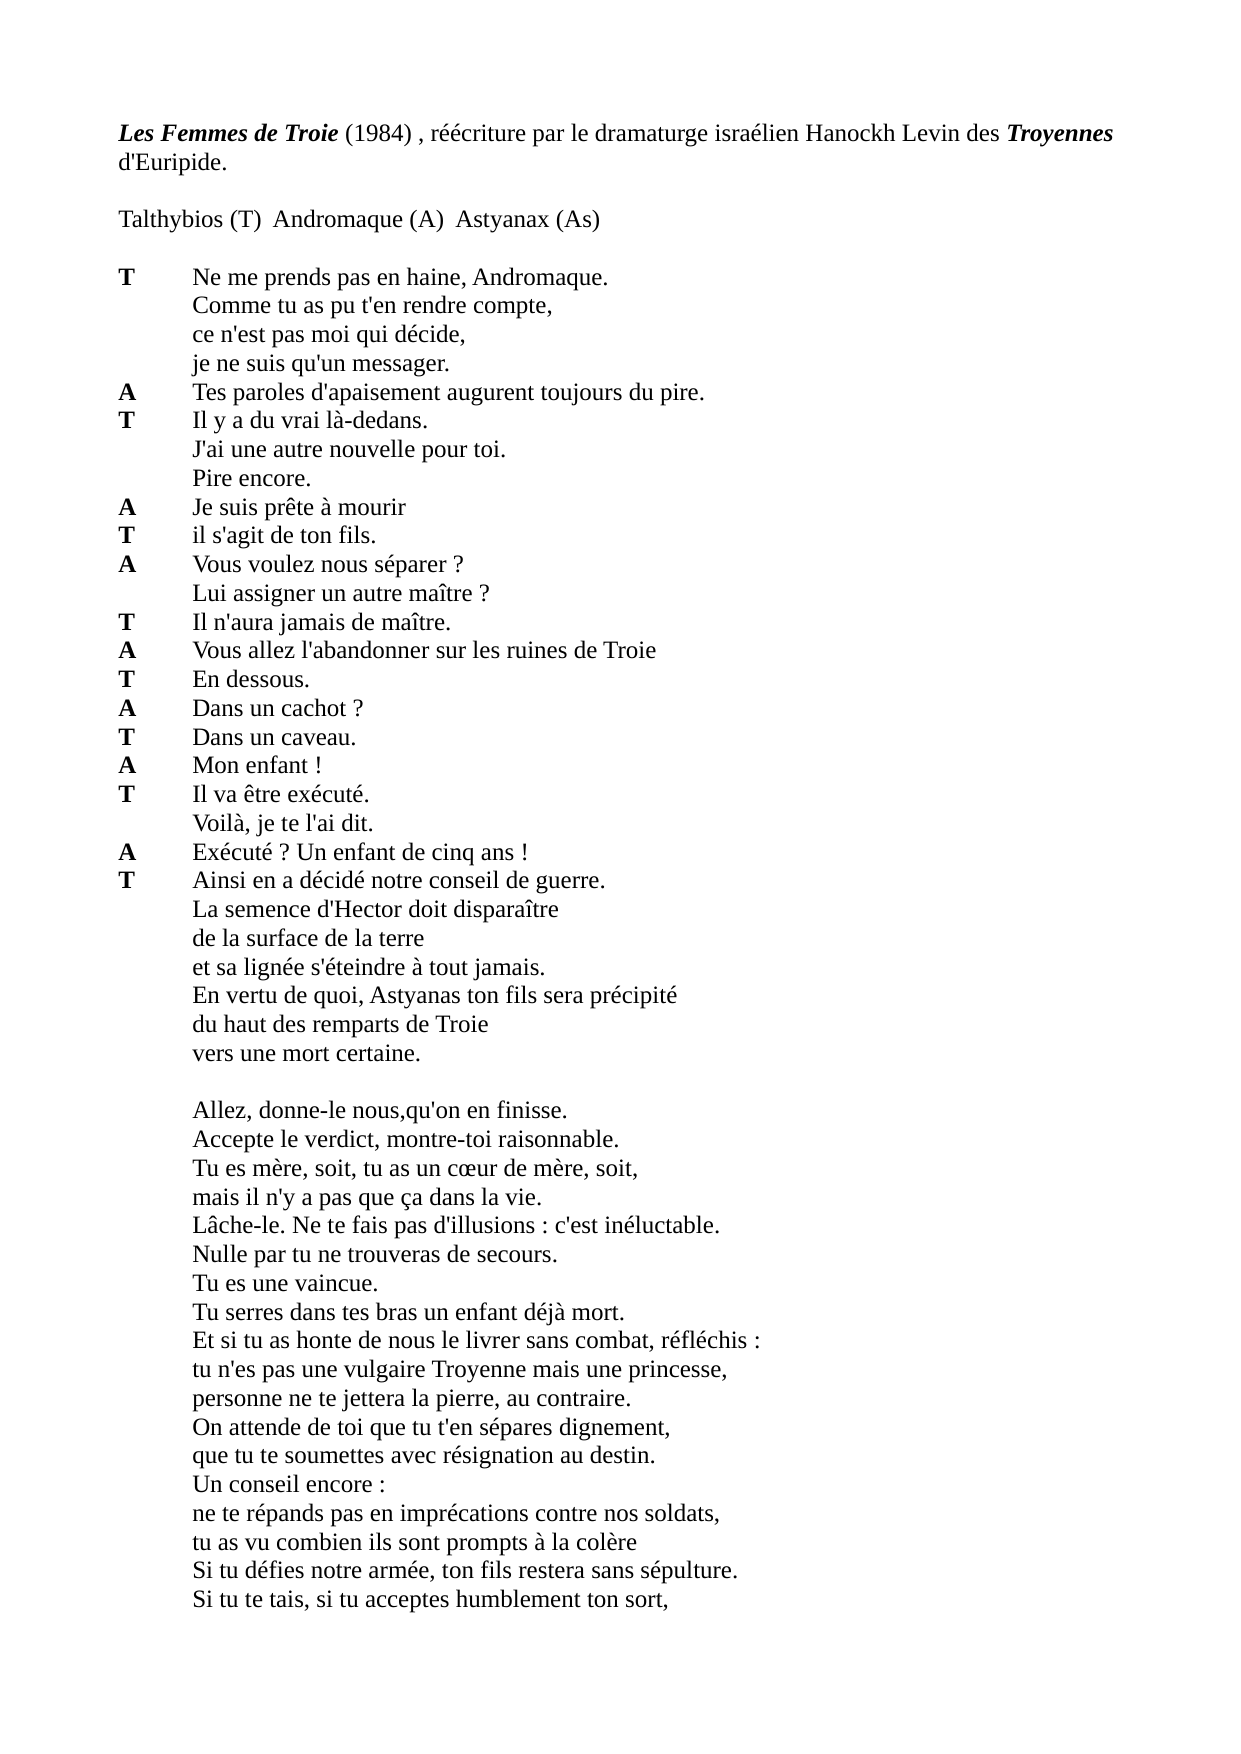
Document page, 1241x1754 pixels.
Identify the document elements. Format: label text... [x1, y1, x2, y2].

text mais il n'y a pas que ça dans la vie. [118, 1182, 1122, 1211]
text Tu es mère, soit, tu as un cœur de mère, soit, [118, 1153, 1122, 1182]
text T Il n'aura jamais de maître. [118, 607, 1122, 636]
text A Tes paroles d'apaisement augurent toujours du pire. [118, 377, 1122, 406]
text ce n'est pas moi qui décide, [118, 319, 1122, 348]
text tu as vu combien ils sont prompts à la colère [118, 1527, 1122, 1556]
text personne ne te jettera la pierre, au contraire. [118, 1383, 1122, 1412]
text T Il va être exécuté. [118, 779, 1122, 808]
text Et si tu as honte de nous le livrer sans combat, réfléchis : [118, 1326, 1122, 1354]
text A Vous allez l'abandonner sur les ruines de Troie [118, 636, 1122, 664]
text Pire encore. [118, 463, 1122, 492]
text Tu es une vaincue. [118, 1268, 1122, 1297]
text Accepte le verdict, montre-toi raisonnable. [118, 1124, 1122, 1153]
text Comme tu as pu t'en rendre compte, [118, 291, 1122, 319]
text En vertu de quoi, Astyanas ton fils sera précipité [118, 981, 1122, 1009]
text A Exécuté ? Un enfant de cinq ans ! [118, 837, 1122, 866]
text J'ai une autre nouvelle pour toi. [118, 434, 1122, 463]
text de la surface de la terre [118, 923, 1122, 952]
text Lui assigner un autre maître ? [118, 578, 1122, 607]
text Si tu défies notre armée, ton fils restera sans sépulture. [118, 1556, 1122, 1584]
text Nulle par tu ne trouveras de secours. [118, 1239, 1122, 1268]
text Voilà, je te l'ai dit. [118, 808, 1122, 837]
text que tu te soumettes avec résignation au destin. [118, 1441, 1122, 1469]
text T Il y a du vrai là-dedans. [118, 406, 1122, 434]
text et sa lignée s'éteindre à tout jamais. [118, 952, 1122, 981]
text A Dans un cachot ? [118, 693, 1122, 722]
text Lâche-le. Ne te fais pas d'illusions : c'est inéluctable. [118, 1211, 1122, 1239]
text T il s'agit de ton fils. [118, 521, 1122, 549]
text T En dessous. [118, 664, 1122, 693]
text Talthybios (T) Andromaque (A) Astyanax (As) [118, 204, 1122, 233]
text T Ainsi en a décidé notre conseil de guerre. [118, 866, 1122, 894]
text Un conseil encore : [118, 1469, 1122, 1498]
text A Mon enfant ! [118, 751, 1122, 779]
text Les Femmes de Troie (1984) , réécriture par le dramaturge israélien Hanockh Levin des Troyennes d'Euripide. [118, 118, 1122, 176]
text je ne suis qu'un messager. [118, 348, 1122, 377]
text du haut des remparts de Troie [118, 1009, 1122, 1038]
text A Vous voulez nous séparer ? [118, 549, 1122, 578]
text Tu serres dans tes bras un enfant déjà mort. [118, 1297, 1122, 1326]
text T Ne me prends pas en haine, Andromaque. [118, 262, 1122, 291]
text On attende de toi que tu t'en sépares dignement, [118, 1412, 1122, 1441]
text T Dans un caveau. [118, 722, 1122, 751]
text tu n'es pas une vulgaire Troyenne mais une princesse, [118, 1354, 1122, 1383]
text vers une mort certaine. [118, 1038, 1122, 1067]
text La semence d'Hector doit disparaître [118, 894, 1122, 923]
text Allez, donne-le nous,qu'on en finisse. [118, 1096, 1122, 1124]
text Si tu te tais, si tu acceptes humblement ton sort, [118, 1584, 1122, 1613]
text ne te répands pas en imprécations contre nos soldats, [118, 1498, 1122, 1527]
text A Je suis prête à mourir [118, 492, 1122, 521]
